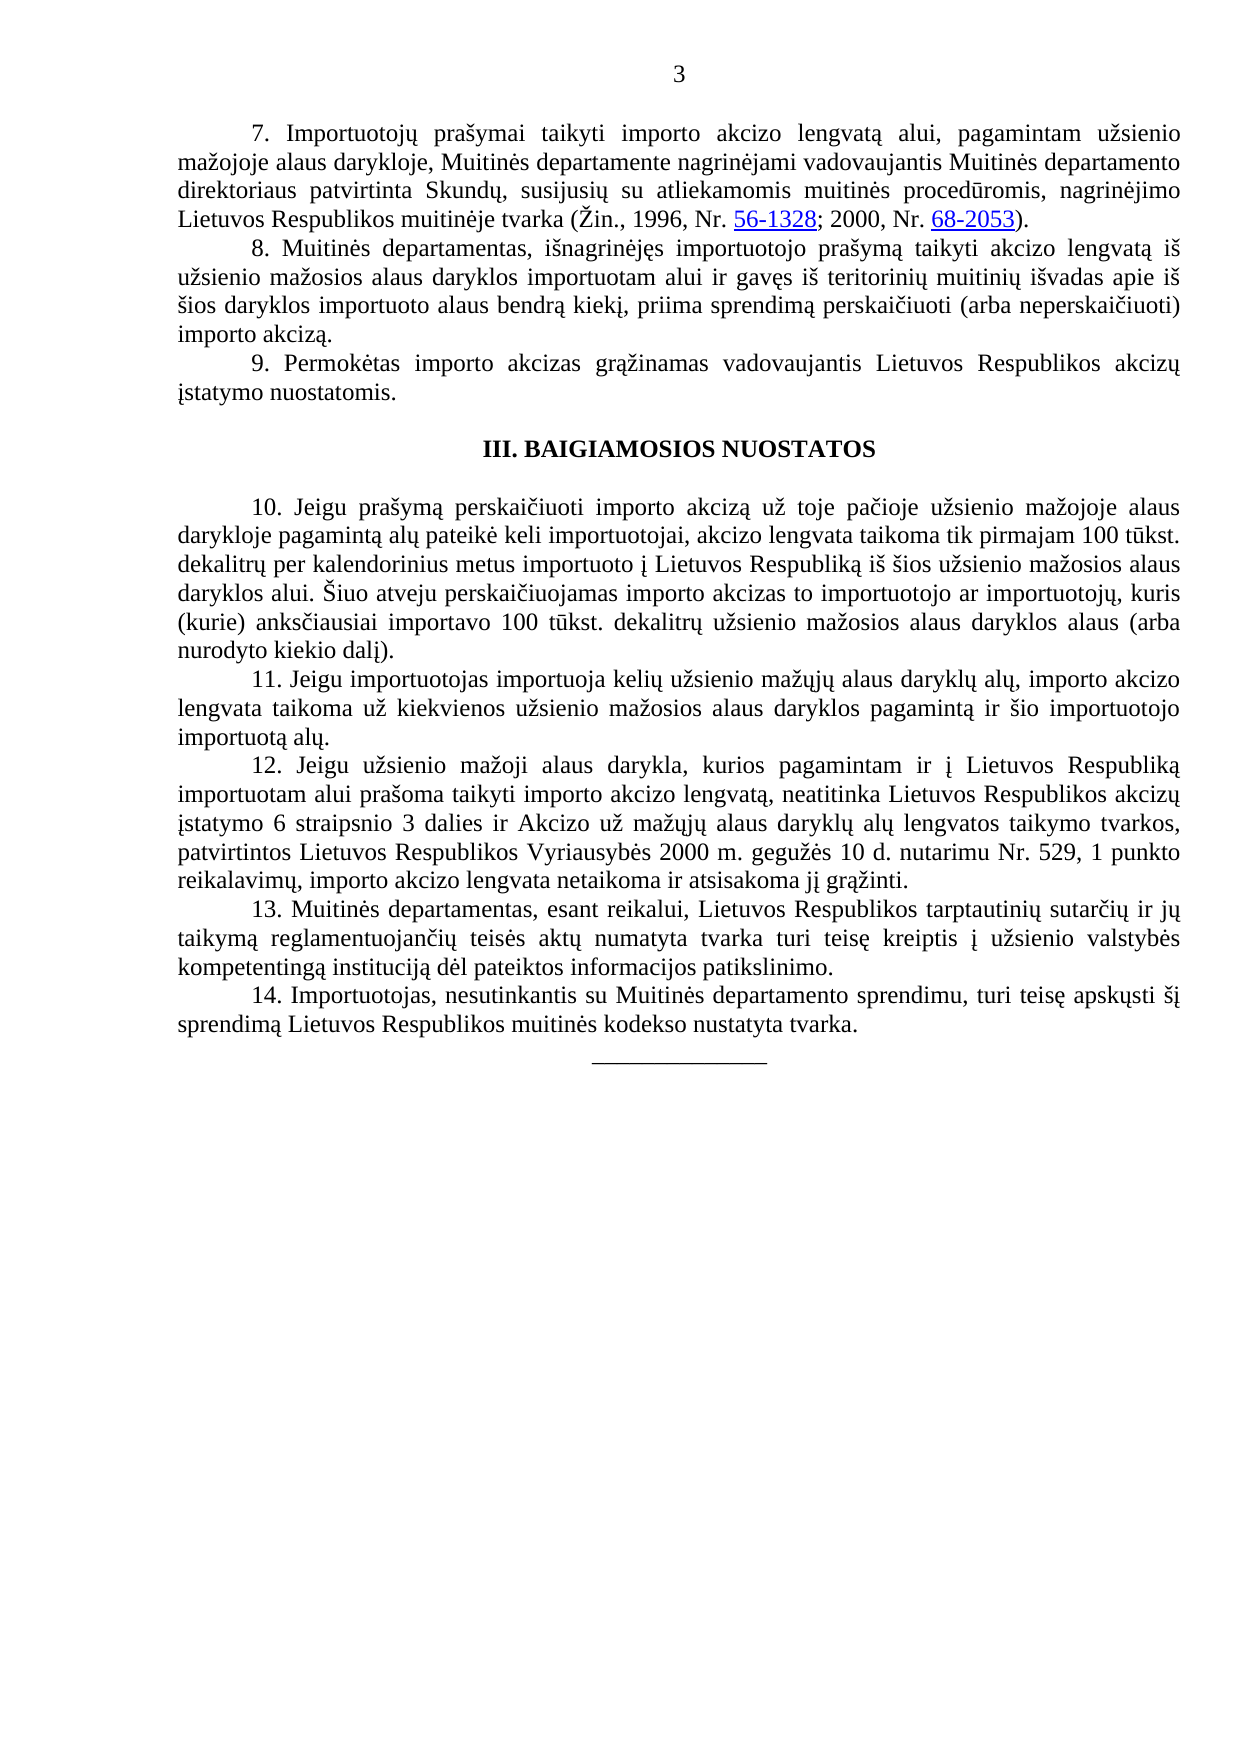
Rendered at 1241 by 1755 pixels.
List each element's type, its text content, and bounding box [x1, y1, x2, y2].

text 12. Jeigu užsienio mažoji alaus darykla, kurios pagamintam ir į Lietuvos Respubliką importuotam alui prašoma taikyti importo akcizo lengvatą, neatitinka Lietuvos Respublikos akcizų įstatymo 6 straipsnio 3 dalies ir Akcizo už mažųjų alaus daryklų alų lengvatos taikymo tvarkos, patvirtintos Lietuvos Respublikos Vyriausybės 2000 m. gegužės 10 d. nutarimu Nr. 529, 1 punkto reikalavimų, importo akcizo lengvata netaikoma ir atsisakoma jį grąžinti. [177, 751, 1181, 894]
text 11. Jeigu importuotojas importuoja kelių užsienio mažųjų alaus daryklų alų, importo akcizo lengvata taikoma už kiekvienos užsienio mažosios alaus daryklos pagamintą ir šio importuotojo importuotą alų. [177, 664, 1181, 751]
text 14. Importuotojas, nesutinkantis su Muitinės departamento sprendimu, turi teisę apskųsti šį sprendimą Lietuvos Respublikos muitinės kodekso nustatyta tvarka. [177, 981, 1181, 1038]
text 7. Importuotojų prašymai taikyti importo akcizo lengvatą alui, pagamintam užsienio mažojoje alaus darykloje, Muitinės departamente nagrinėjami vadovaujantis Muitinės departamento direktoriaus patvirtinta Skundų, susijusių su atliekamomis muitinės procedūromis, nagrinėjimo Lietuvos Respublikos muitinėje tvarka (Žin., 1996, Nr. 56-1328; 2000, Nr. 68-2053). [177, 118, 1181, 233]
text 10. Jeigu prašymą perskaičiuoti importo akcizą už toje pačioje užsienio mažojoje alaus darykloje pagamintą alų pateikė keli importuotojai, akcizo lengvata taikoma tik pirmajam 100 tūkst. dekalitrų per kalendorinius metus importuoto į Lietuvos Respubliką iš šios užsienio mažosios alaus daryklos alui. Šiuo atveju perskaičiuojamas importo akcizas to importuotojo ar importuotojų, kuris (kurie) anksčiausiai importavo 100 tūkst. dekalitrų užsienio mažosios alaus daryklos alaus (arba nurodyto kiekio dalį). [177, 492, 1181, 664]
text ______________ [177, 1038, 1181, 1067]
text 9. Permokėtas importo akcizas grąžinamas vadovaujantis Lietuvos Respublikos akcizų įstatymo nuostatomis. [177, 348, 1181, 406]
text 8. Muitinės departamentas, išnagrinėjęs importuotojo prašymą taikyti akcizo lengvatą iš užsienio mažosios alaus daryklos importuotam alui ir gavęs iš teritorinių muitinių išvadas apie iš šios daryklos importuoto alaus bendrą kiekį, priima sprendimą perskaičiuoti (arba neperskaičiuoti) importo akcizą. [177, 233, 1181, 348]
text III. BAIGIAMOSIOS NUOSTATOS [177, 434, 1181, 463]
text 13. Muitinės departamentas, esant reikalui, Lietuvos Respublikos tarptautinių sutarčių ir jų taikymą reglamentuojančių teisės aktų numatyta tvarka turi teisę kreiptis į užsienio valstybės kompetentingą instituciją dėl pateiktos informacijos patikslinimo. [177, 894, 1181, 981]
